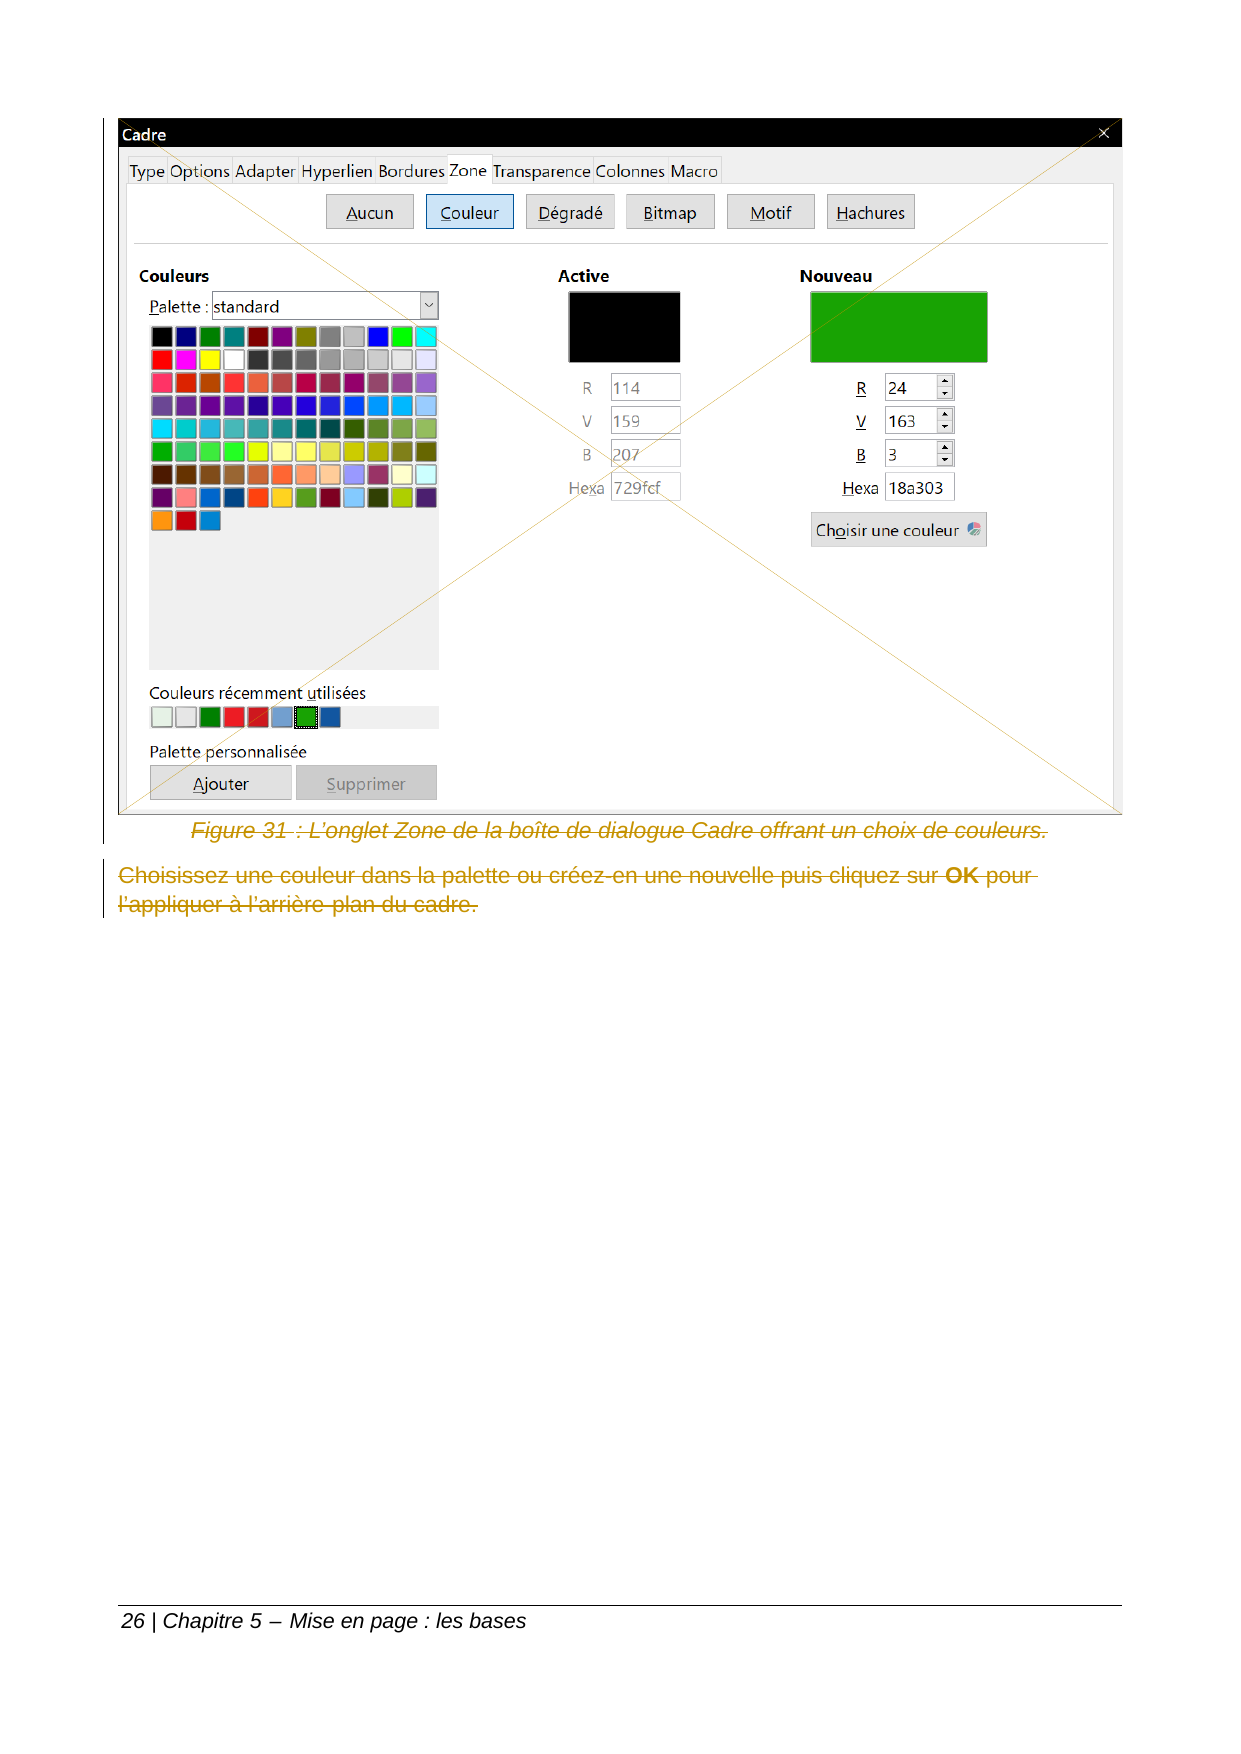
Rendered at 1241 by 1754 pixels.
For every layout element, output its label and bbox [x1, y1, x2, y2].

picture [622, 119, 1123, 814]
picture [118, 119, 618, 813]
picture [120, 118, 1120, 465]
picture [119, 467, 1121, 815]
